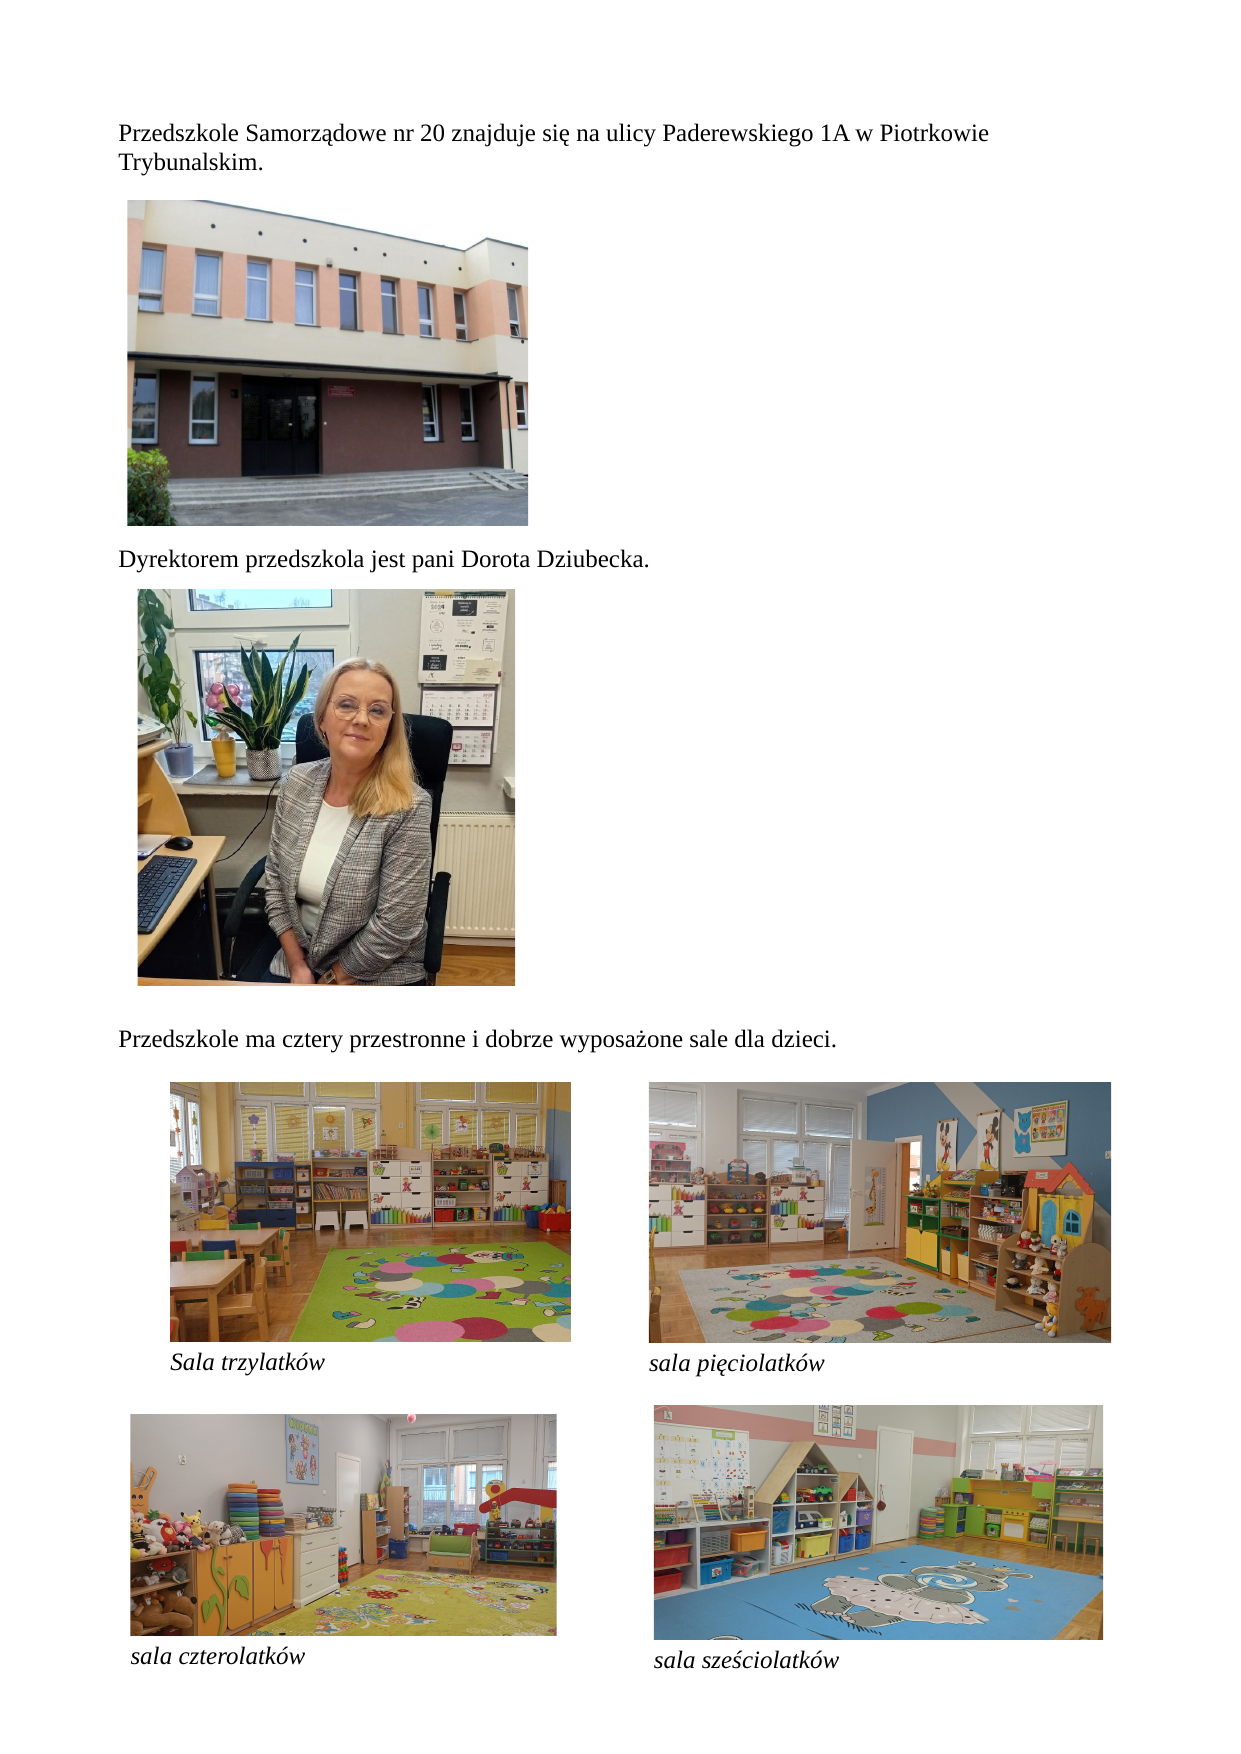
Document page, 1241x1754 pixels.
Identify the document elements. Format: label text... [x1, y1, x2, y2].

picture [648, 1082, 1112, 1343]
text [649, 1069, 1111, 1082]
text [170, 1069, 571, 1082]
picture [137, 589, 515, 986]
text Przedszkole ma cztery przestronne i dobrze wyposażone sale dla dzieci. [118, 1024, 1122, 1052]
text [654, 1393, 1103, 1405]
text Przedszkole Samorządowe nr 20 znajduje się na ulicy Paderewskiego 1A w Piotrkowie Trybunalskim. [118, 118, 1122, 176]
picture [653, 1405, 1104, 1640]
picture [127, 200, 529, 526]
text [130, 1402, 557, 1414]
text sala czterolatków [130, 1636, 557, 1670]
text Sala trzylatków [170, 1342, 571, 1376]
text sala pięciolatków [649, 1343, 1111, 1376]
text sala sześciolatków [654, 1640, 1103, 1673]
picture [170, 1082, 571, 1342]
picture [130, 1414, 557, 1636]
text Dyrektorem przedszkola jest pani Dorota Dziubecka. [118, 544, 1122, 572]
